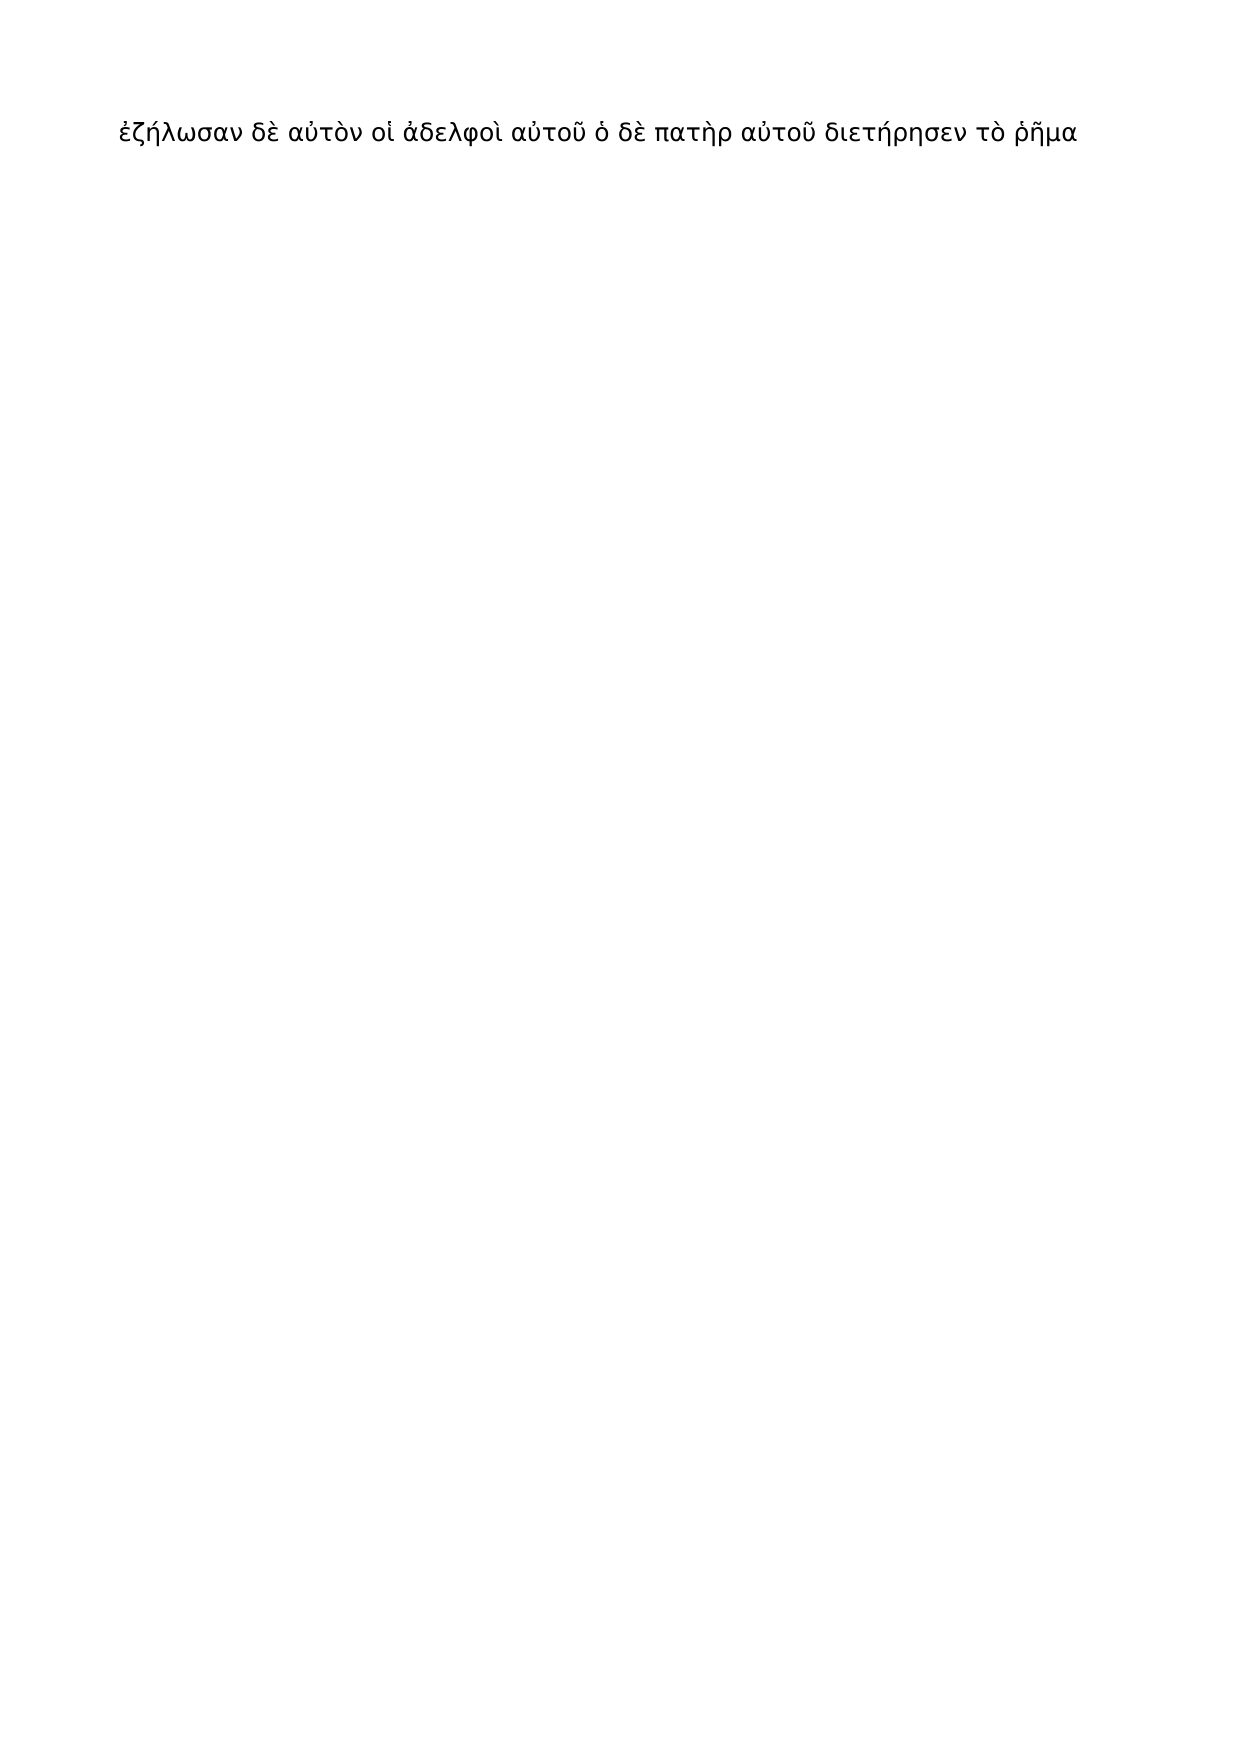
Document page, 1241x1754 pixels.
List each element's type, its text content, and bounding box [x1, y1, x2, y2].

text ἐζήλωσαν δὲ αὐτὸν οἱ ἀδελφοὶ αὐτοῦ ὁ δὲ πατὴρ αὐτοῦ διετήρησεν τὸ ῥῆμα [118, 118, 1122, 147]
